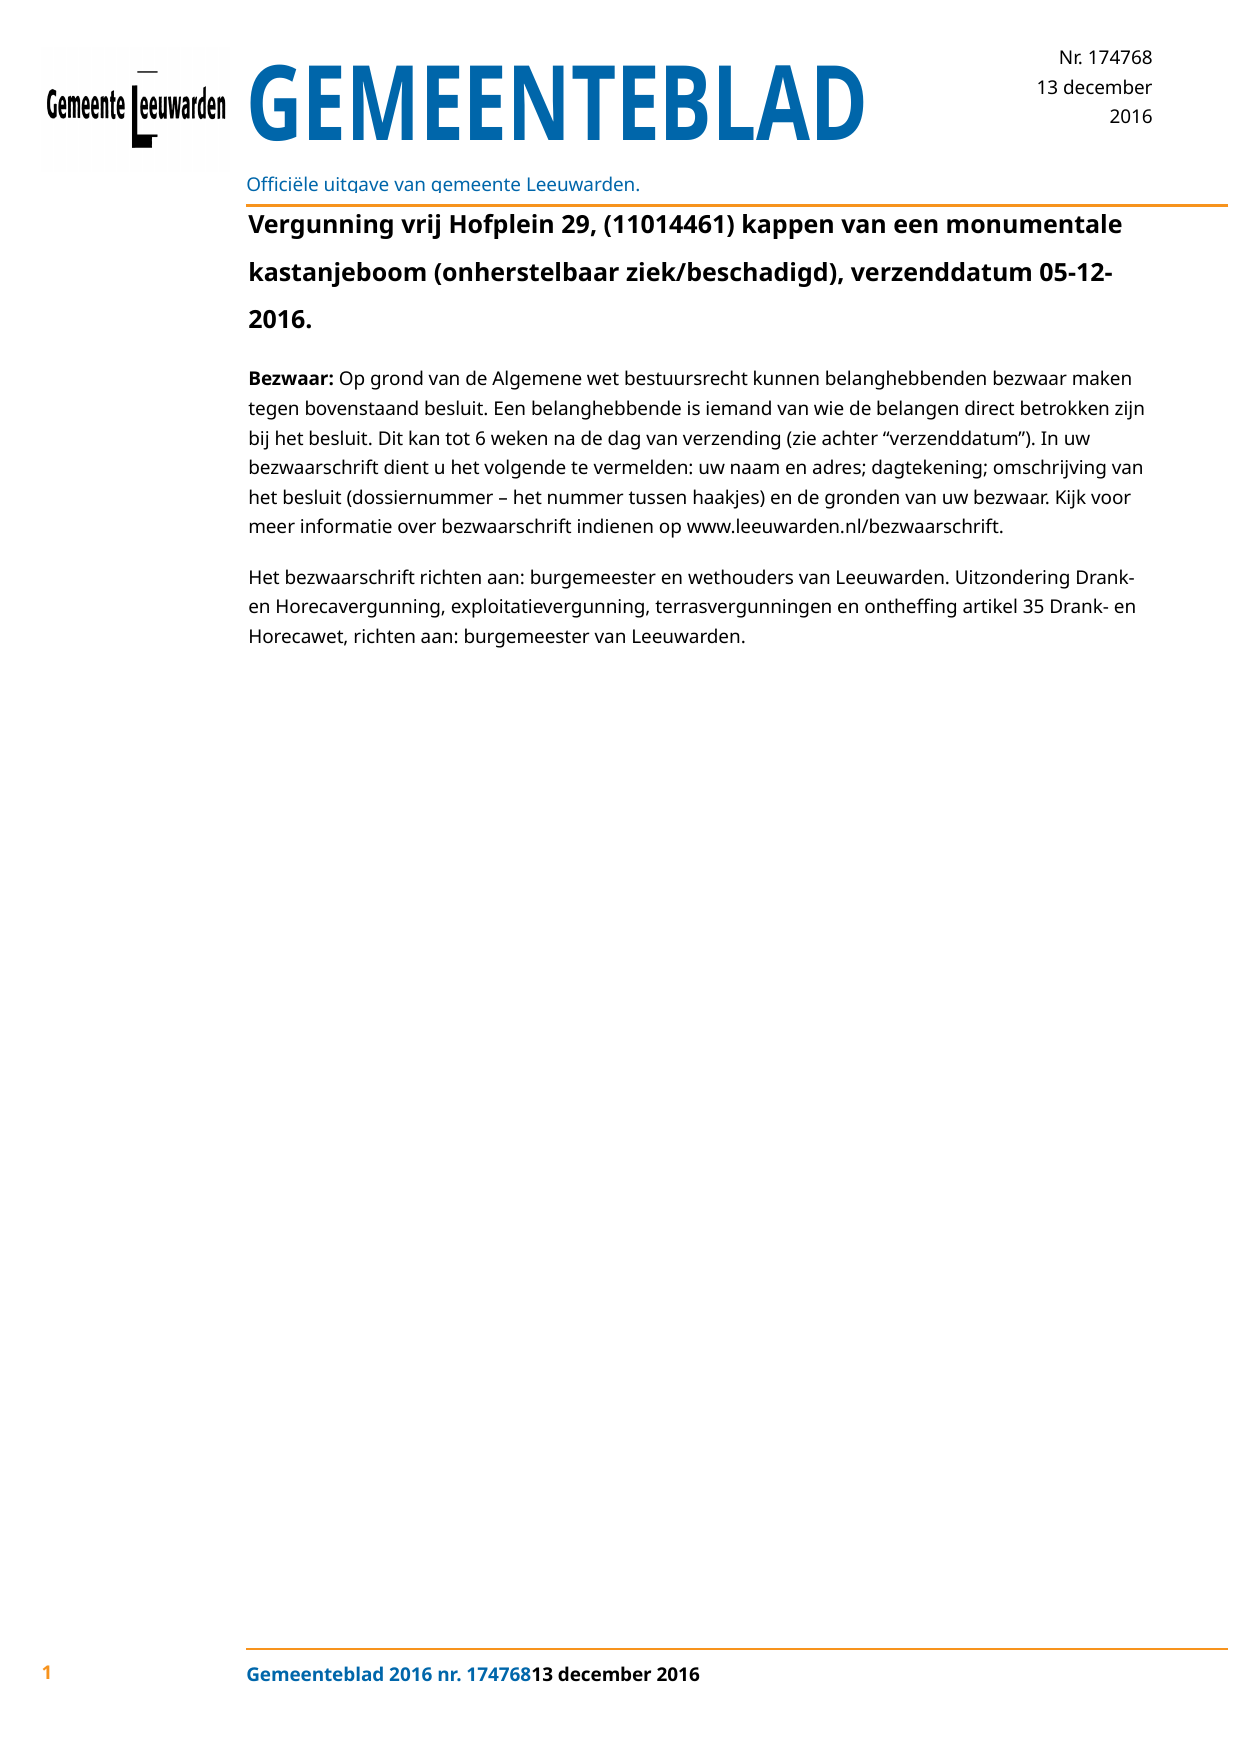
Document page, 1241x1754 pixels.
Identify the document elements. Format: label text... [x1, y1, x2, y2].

text Het bezwaarschrift richten aan: burgemeester en wethouders van Leeuwarden. Uitzondering Drank- en Horecavergunning, exploitatievergunning, terrasvergunningen en ontheffing artikel 35 Drank- en Horecawet, richten aan: burgemeester van Leeuwarden. [248, 564, 1152, 649]
picture [41, 47, 231, 172]
text Vergunning vrij Hofplein 29, (11014461) kappen van een monumentale kastanjeboom (onherstelbaar ziek/beschadigd), verzenddatum 05-12-2016. [248, 207, 1152, 336]
text Bezwaar: Op grond van de Algemene wet bestuursrecht kunnen belanghebbenden bezwaar maken tegen bovenstaand besluit. Een belanghebbende is iemand van wie de belangen direct betrokken zijn bij het besluit. Dit kan tot 6 weken na de dag van verzending (zie achter “verzenddatum”). In uw bezwaarschrift dient u het volgende te vermelden: uw naam en adres; dagtekening; omschrijving van het besluit (dossiernummer – het nummer tussen haakjes) en de gronden van uw bezwaar. Kijk voor meer informatie over bezwaarschrift indienen op www.leeuwarden.nl/bezwaarschrift. [248, 366, 1152, 539]
